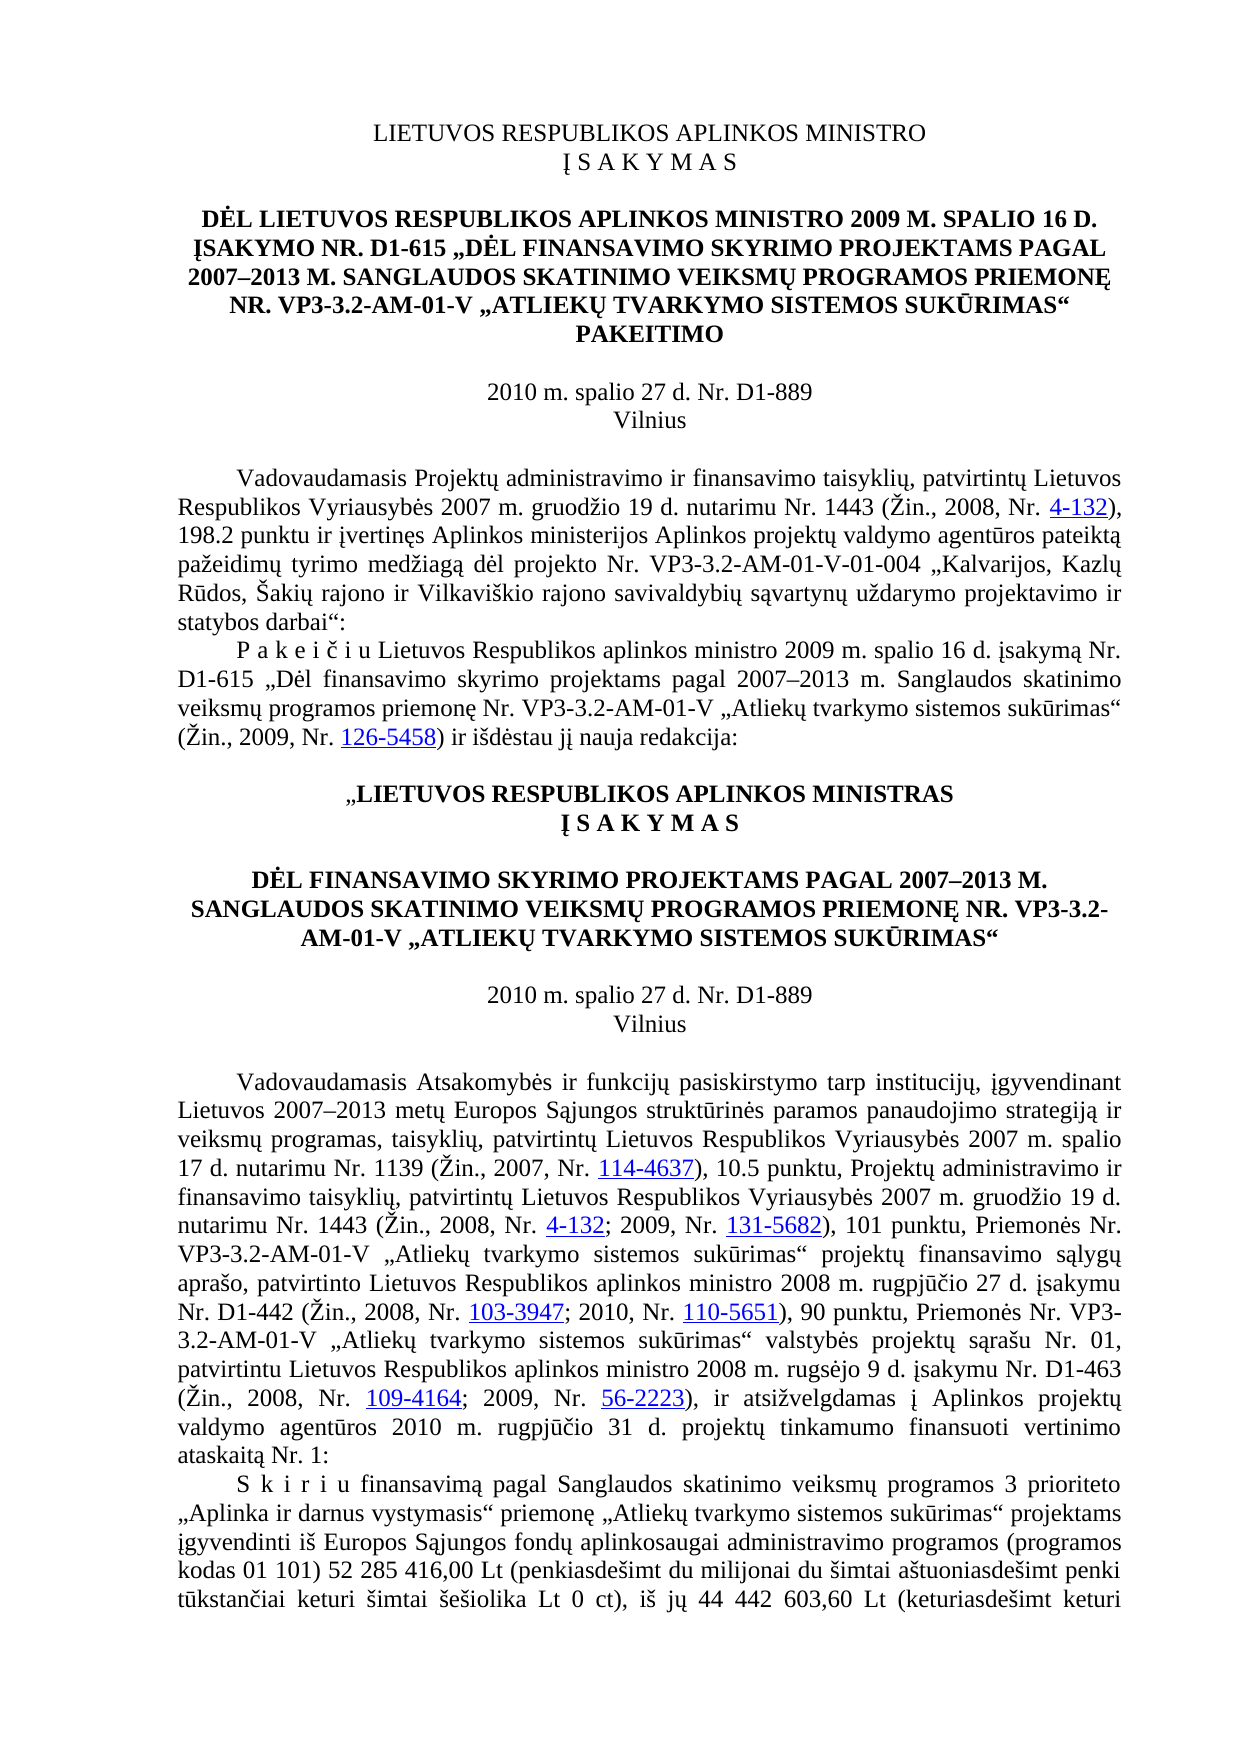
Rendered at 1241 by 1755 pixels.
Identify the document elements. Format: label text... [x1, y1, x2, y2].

text P a k e i č i u Lietuvos Respublikos aplinkos ministro 2009 m. spalio 16 d. įsakymą Nr. D1-615 „Dėl finansavimo skyrimo projektams pagal 2007–2013 m. Sanglaudos skatinimo veiksmų programos priemonę Nr. VP3-3.2-AM-01-V „Atliekų tvarkymo sistemos sukūrimas“ (Žin., 2009, Nr. 126-5458) ir išdėstau jį nauja redakcija: [177, 636, 1122, 751]
text S k i r i u finansavimą pagal Sanglaudos skatinimo veiksmų programos 3 prioriteto „Aplinka ir darnus vystymasis“ priemonę „Atliekų tvarkymo sistemos sukūrimas“ projektams įgyvendinti iš Europos Sąjungos fondų aplinkosaugai administravimo programos (programos kodas 01 101) 52 285 416,00 Lt (penkiasdešimt du milijonai du šimtai aštuoniasdešimt penki tūkstančiai keturi šimtai šešiolika Lt 0 ct), iš jų 44 442 603,60 Lt (keturiasdešimt keturi [177, 1469, 1122, 1613]
text Į S A K Y M A S [177, 147, 1122, 176]
text Į S A K Y M A S [177, 808, 1122, 837]
text Vadovaudamasis Projektų administravimo ir finansavimo taisyklių, patvirtintų Lietuvos Respublikos Vyriausybės 2007 m. gruodžio 19 d. nutarimu Nr. 1443 (Žin., 2008, Nr. 4-132), 198.2 punktu ir įvertinęs Aplinkos ministerijos Aplinkos projektų valdymo agentūros pateiktą pažeidimų tyrimo medžiagą dėl projekto Nr. VP3-3.2-AM-01-V-01-004 „Kalvarijos, Kazlų Rūdos, Šakių rajono ir Vilkaviškio rajono savivaldybių sąvartynų uždarymo projektavimo ir statybos darbai“: [177, 463, 1122, 636]
text Vilnius [177, 1009, 1122, 1038]
text „LIETUVOS RESPUBLIKOS APLINKOS MINISTRAS [177, 779, 1122, 808]
text DĖL LIETUVOS RESPUBLIKOS APLINKOS MINISTRO 2009 M. SPALIO 16 D. ĮSAKYMO NR. D1-615 „DĖL FINANSAVIMO SKYRIMO PROJEKTAMS PAGAL 2007–2013 m. SANGLAUDOS SKATINIMO VEIKSMŲ PROGRAMOS PRIEMONĘ Nr. VP3-3.2-AM-01-V „ATLIEKŲ TVARKYMO SISTEMOS SUKŪRIMAS“ PAKEITIMO [177, 204, 1122, 348]
text 2010 m. spalio 27 d. Nr. D1-889 [177, 377, 1122, 406]
text Vilnius [177, 406, 1122, 434]
text DĖL FINANSAVIMO SKYRIMO PROJEKTAMS PAGAL 2007–2013 m. SANGLAUDOS SKATINIMO VEIKSMŲ PROGRAMOS PRIEMONĘ Nr. VP3-3.2-AM-01-V „ATLIEKŲ TVARKYMO SISTEMOS SUKŪRIMAS“ [177, 866, 1122, 952]
text Vadovaudamasis Atsakomybės ir funkcijų pasiskirstymo tarp institucijų, įgyvendinant Lietuvos 2007–2013 metų Europos Sąjungos struktūrinės paramos panaudojimo strategiją ir veiksmų programas, taisyklių, patvirtintų Lietuvos Respublikos Vyriausybės 2007 m. spalio 17 d. nutarimu Nr. 1139 (Žin., 2007, Nr. 114-4637), 10.5 punktu, Projektų administravimo ir finansavimo taisyklių, patvirtintų Lietuvos Respublikos Vyriausybės 2007 m. gruodžio 19 d. nutarimu Nr. 1443 (Žin., 2008, Nr. 4-132; 2009, Nr. 131-5682), 101 punktu, Priemonės Nr. VP3-3.2-AM-01-V „Atliekų tvarkymo sistemos sukūrimas“ projektų finansavimo sąlygų aprašo, patvirtinto Lietuvos Respublikos aplinkos ministro 2008 m. rugpjūčio 27 d. įsakymu Nr. D1-442 (Žin., 2008, Nr. 103-3947; 2010, Nr. 110-5651), 90 punktu, Priemonės Nr. VP3-3.2-AM-01-V „Atliekų tvarkymo sistemos sukūrimas“ valstybės projektų sąrašu Nr. 01, patvirtintu Lietuvos Respublikos aplinkos ministro 2008 m. rugsėjo 9 d. įsakymu Nr. D1-463 (Žin., 2008, Nr. 109-4164; 2009, Nr. 56-2223), ir atsižvelgdamas į Aplinkos projektų valdymo agentūros 2010 m. rugpjūčio 31 d. projektų tinkamumo finansuoti vertinimo ataskaitą Nr. 1: [177, 1067, 1122, 1469]
text 2010 m. spalio 27 d. Nr. D1-889 [177, 981, 1122, 1009]
text LIETUVOS RESPUBLIKOS APLINKOS MINISTRO [177, 118, 1122, 147]
